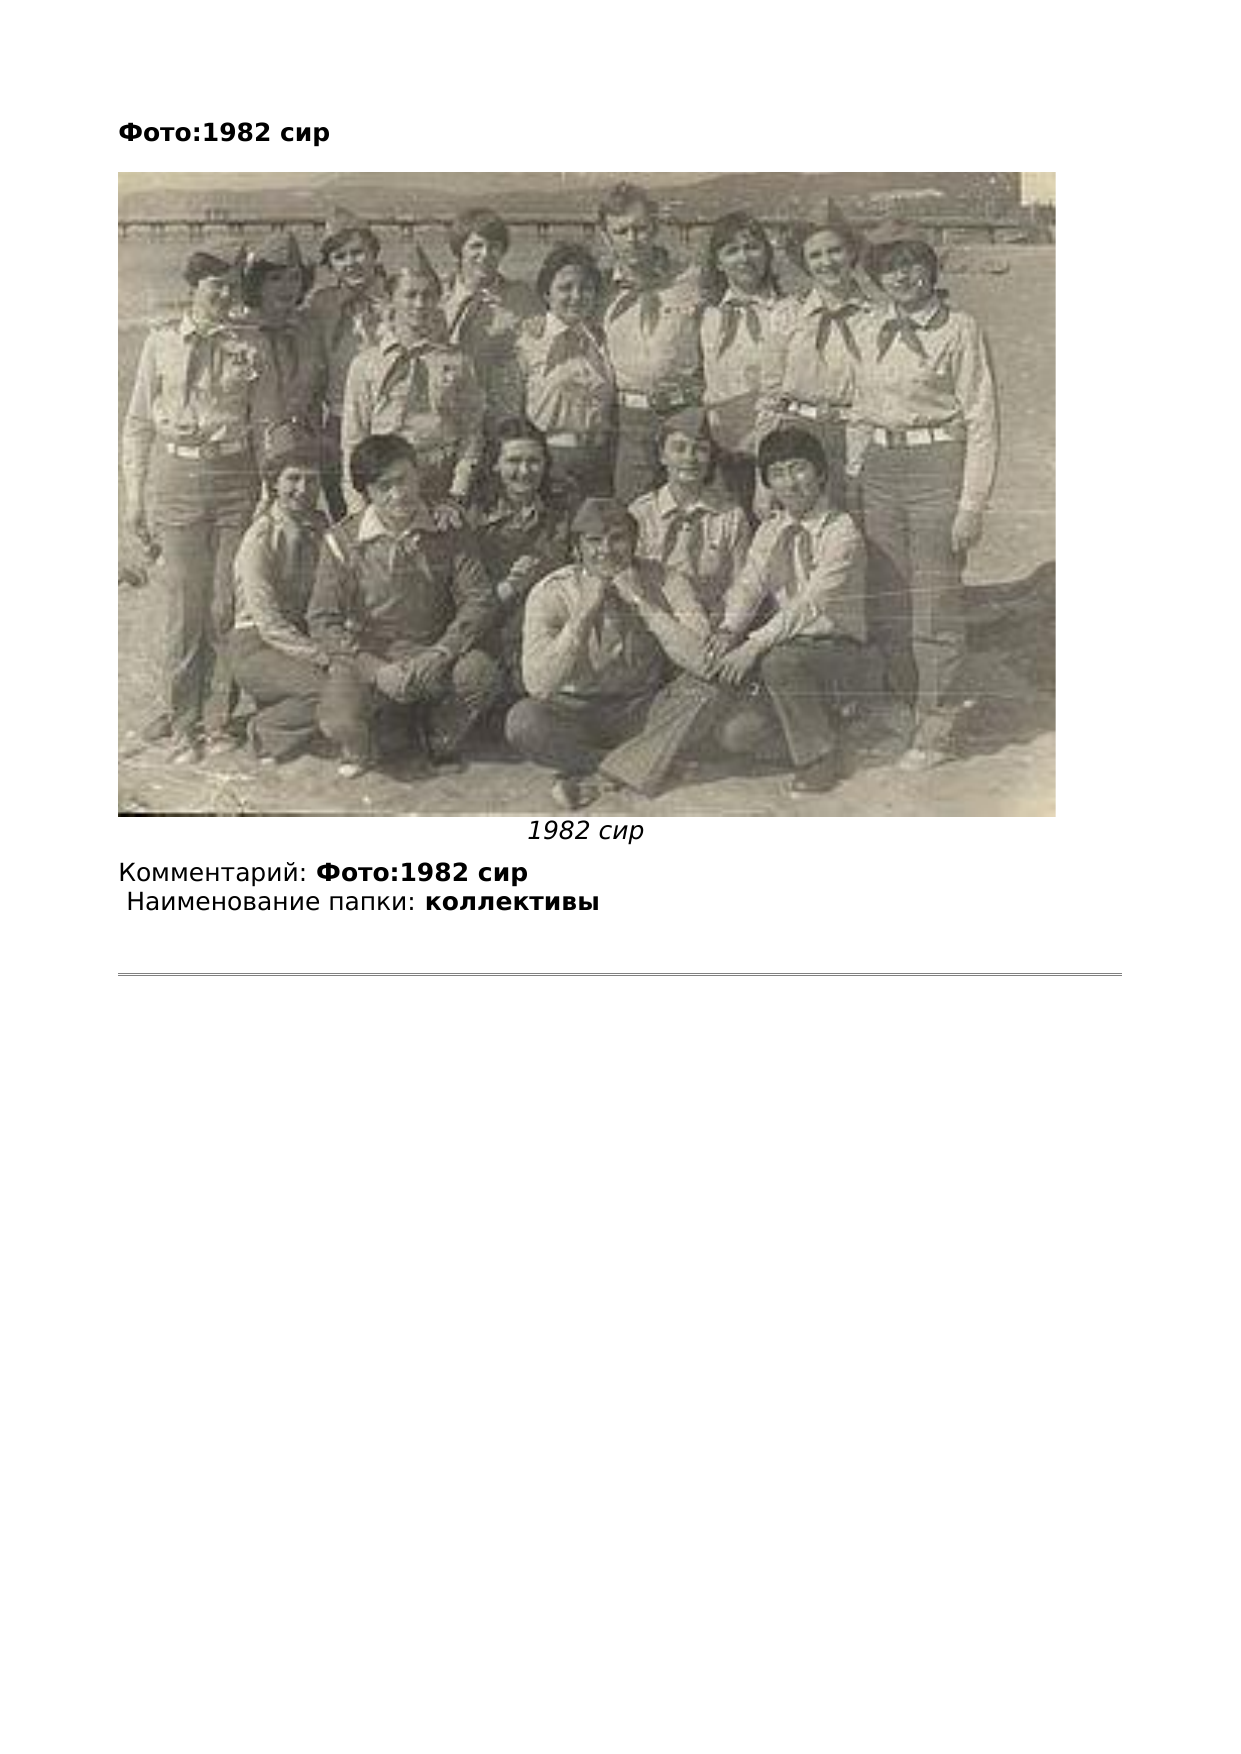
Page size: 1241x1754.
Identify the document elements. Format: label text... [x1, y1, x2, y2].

text Комментарий: Фото:1982 сир Наименование папки: коллективы [118, 858, 1122, 946]
picture [118, 172, 1056, 817]
subtitle Фото:1982 сир [118, 118, 1122, 147]
text 1982 сир [118, 817, 1056, 846]
